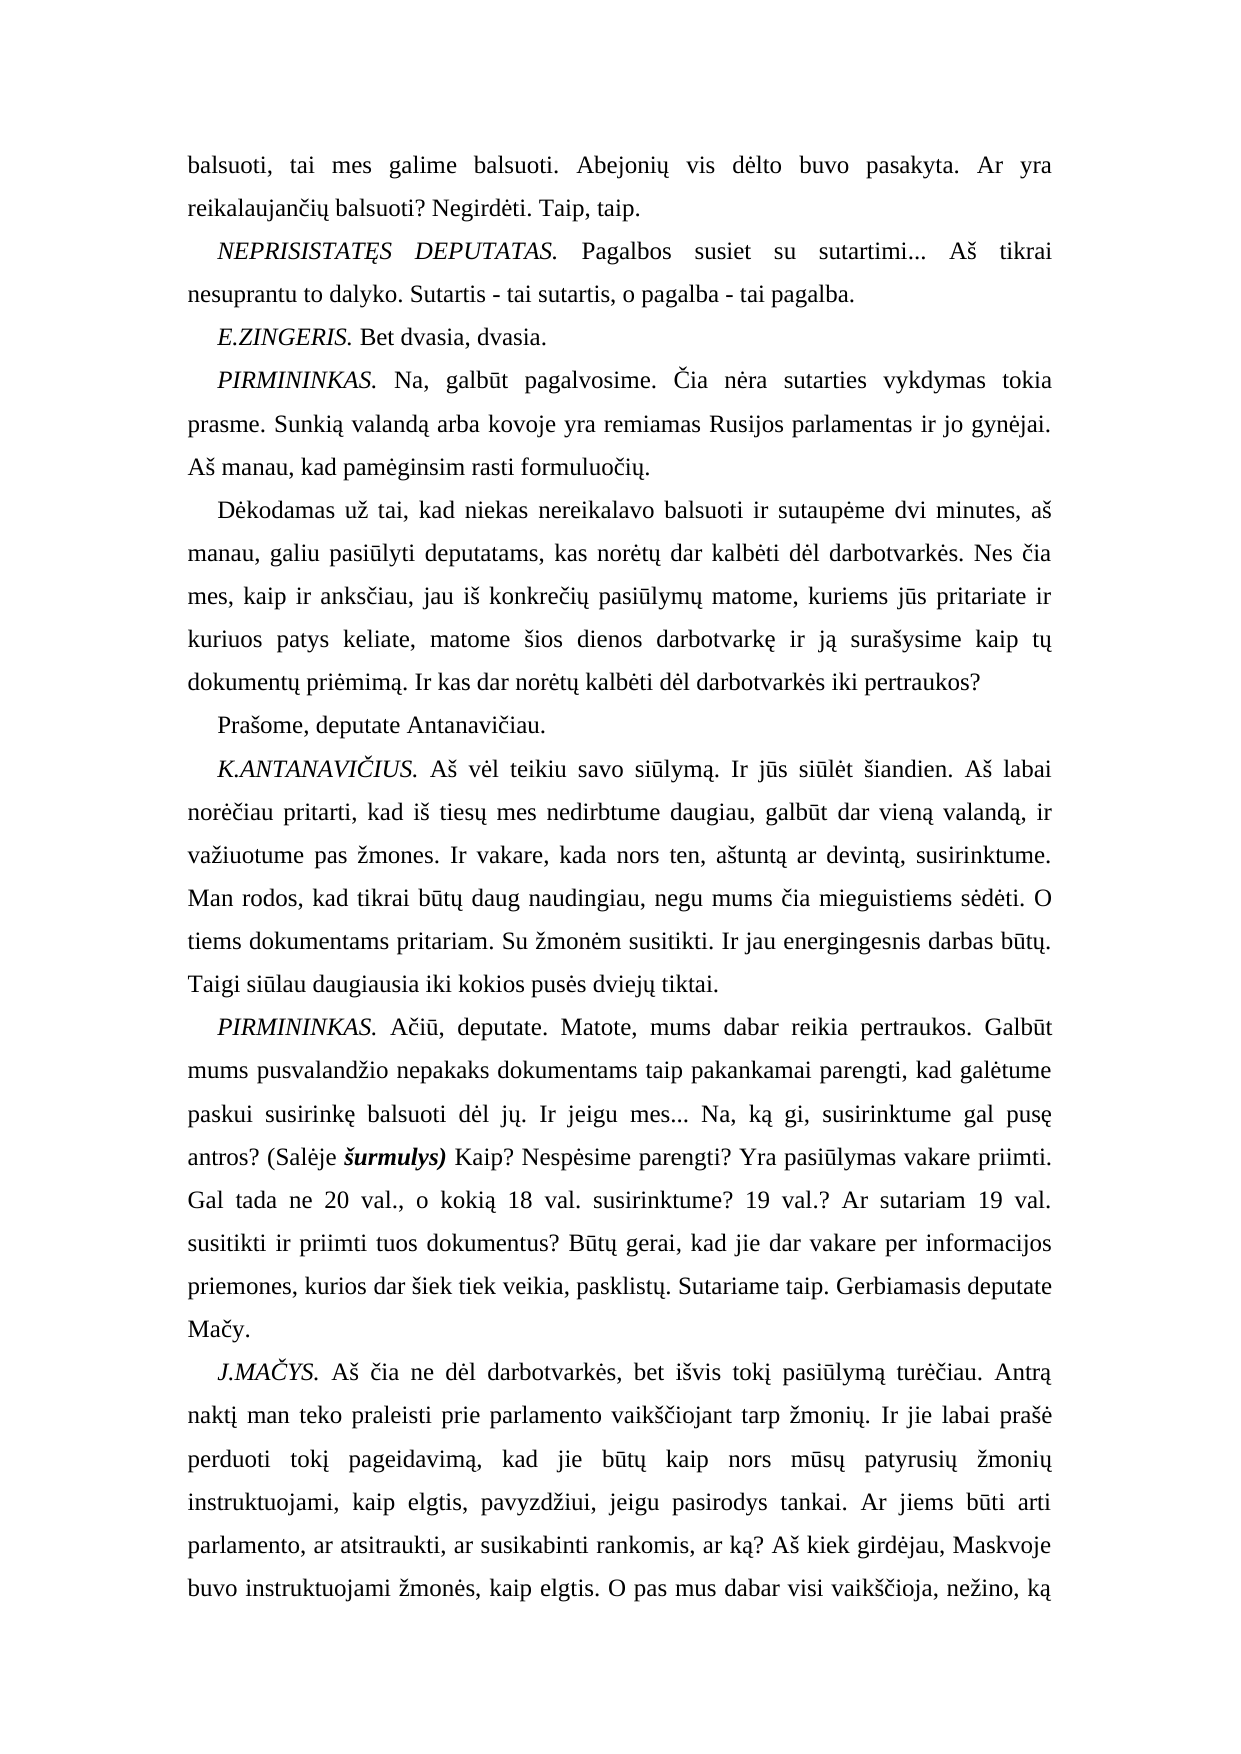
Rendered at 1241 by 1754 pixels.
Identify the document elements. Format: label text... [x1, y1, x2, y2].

text K.ANTANAVIČIUS. Aš vėl teikiu savo siūlymą. Ir jūs siūlėt šiandien. Aš labai norėčiau pritarti, kad iš tiesų mes nedirbtume daugiau, galbūt dar vieną valandą, ir važiuotume pas žmones. Ir vakare, kada nors ten, aštuntą ar devintą, susirinktume. Man rodos, kad tikrai būtų daug naudingiau, negu mums čia mieguistiems sėdėti. O tiems dokumentams pritariam. Su žmonėm susitikti. Ir jau energingesnis darbas būtų. Taigi siūlau daugiausia iki kokios pusės dviejų tiktai. [187, 754, 1053, 998]
text NEPRISISTATĘS DEPUTATAS. Pagalbos susiet su sutartimi... Aš tikrai nesuprantu to dalyko. Sutartis - tai sutartis, o pagalba - tai pagalba. [187, 236, 1053, 308]
text Dėkodamas už tai, kad niekas nereikalavo balsuoti ir sutaupėme dvi minutes, aš manau, galiu pasiūlyti deputatams, kas norėtų dar kalbėti dėl darbotvarkės. Nes čia mes, kaip ir anksčiau, jau iš konkrečių pasiūlymų matome, kuriems jūs pritariate ir kuriuos patys keliate, matome šios dienos darbotvarkę ir ją surašysime kaip tų dokumentų priėmimą. Ir kas dar norėtų kalbėti dėl darbotvarkės iki pertraukos? [187, 495, 1053, 696]
text PIRMININKAS. Ačiū, deputate. Matote, mums dabar reikia pertraukos. Galbūt mums pusvalandžio nepakaks dokumentams taip pakankamai parengti, kad galėtume paskui susirinkę balsuoti dėl jų. Ir jeigu mes... Na, ką gi, susirinktume gal pusę antros? (Salėje šurmulys) Kaip? Nespėsime parengti? Yra pasiūlymas vakare priimti. Gal tada ne 20 val., o kokią 18 val. susirinktume? 19 val.? Ar sutariam 19 val. susitikti ir priimti tuos dokumentus? Būtų gerai, kad jie dar vakare per informacijos priemones, kurios dar šiek tiek veikia, pasklistų. Sutariame taip. Gerbiamasis deputate Mačy. [187, 1012, 1053, 1343]
text E.ZINGERIS. Bet dvasia, dvasia. [187, 322, 1053, 351]
text Prašome, deputate Antanavičiau. [187, 711, 1053, 739]
text PIRMININKAS. Na, galbūt pagalvosime. Čia nėra sutarties vykdymas tokia prasme. Sunkią valandą arba kovoje yra remiamas Rusijos parlamentas ir jo gynėjai. Aš manau, kad pamėginsim rasti formuluočių. [187, 366, 1053, 481]
text J.MAČYS. Aš čia ne dėl darbotvarkės, bet išvis tokį pasiūlymą turėčiau. Antrą naktį man teko praleisti prie parlamento vaikščiojant tarp žmonių. Ir jie labai prašė perduoti tokį pageidavimą, kad jie būtų kaip nors mūsų patyrusių žmonių instruktuojami, kaip elgtis, pavyzdžiui, jeigu pasirodys tankai. Ar jiems būti arti parlamento, ar atsitraukti, ar susikabinti rankomis, ar ką? Aš kiek girdėjau, Maskvoje buvo instruktuojami žmonės, kaip elgtis. O pas mus dabar visi vaikščioja, nežino, ką [187, 1357, 1053, 1602]
text balsuoti, tai mes galime balsuoti. Abejonių vis dėlto buvo pasakyta. Ar yra reikalaujančių balsuoti? Negirdėti. Taip, taip. [187, 150, 1053, 222]
